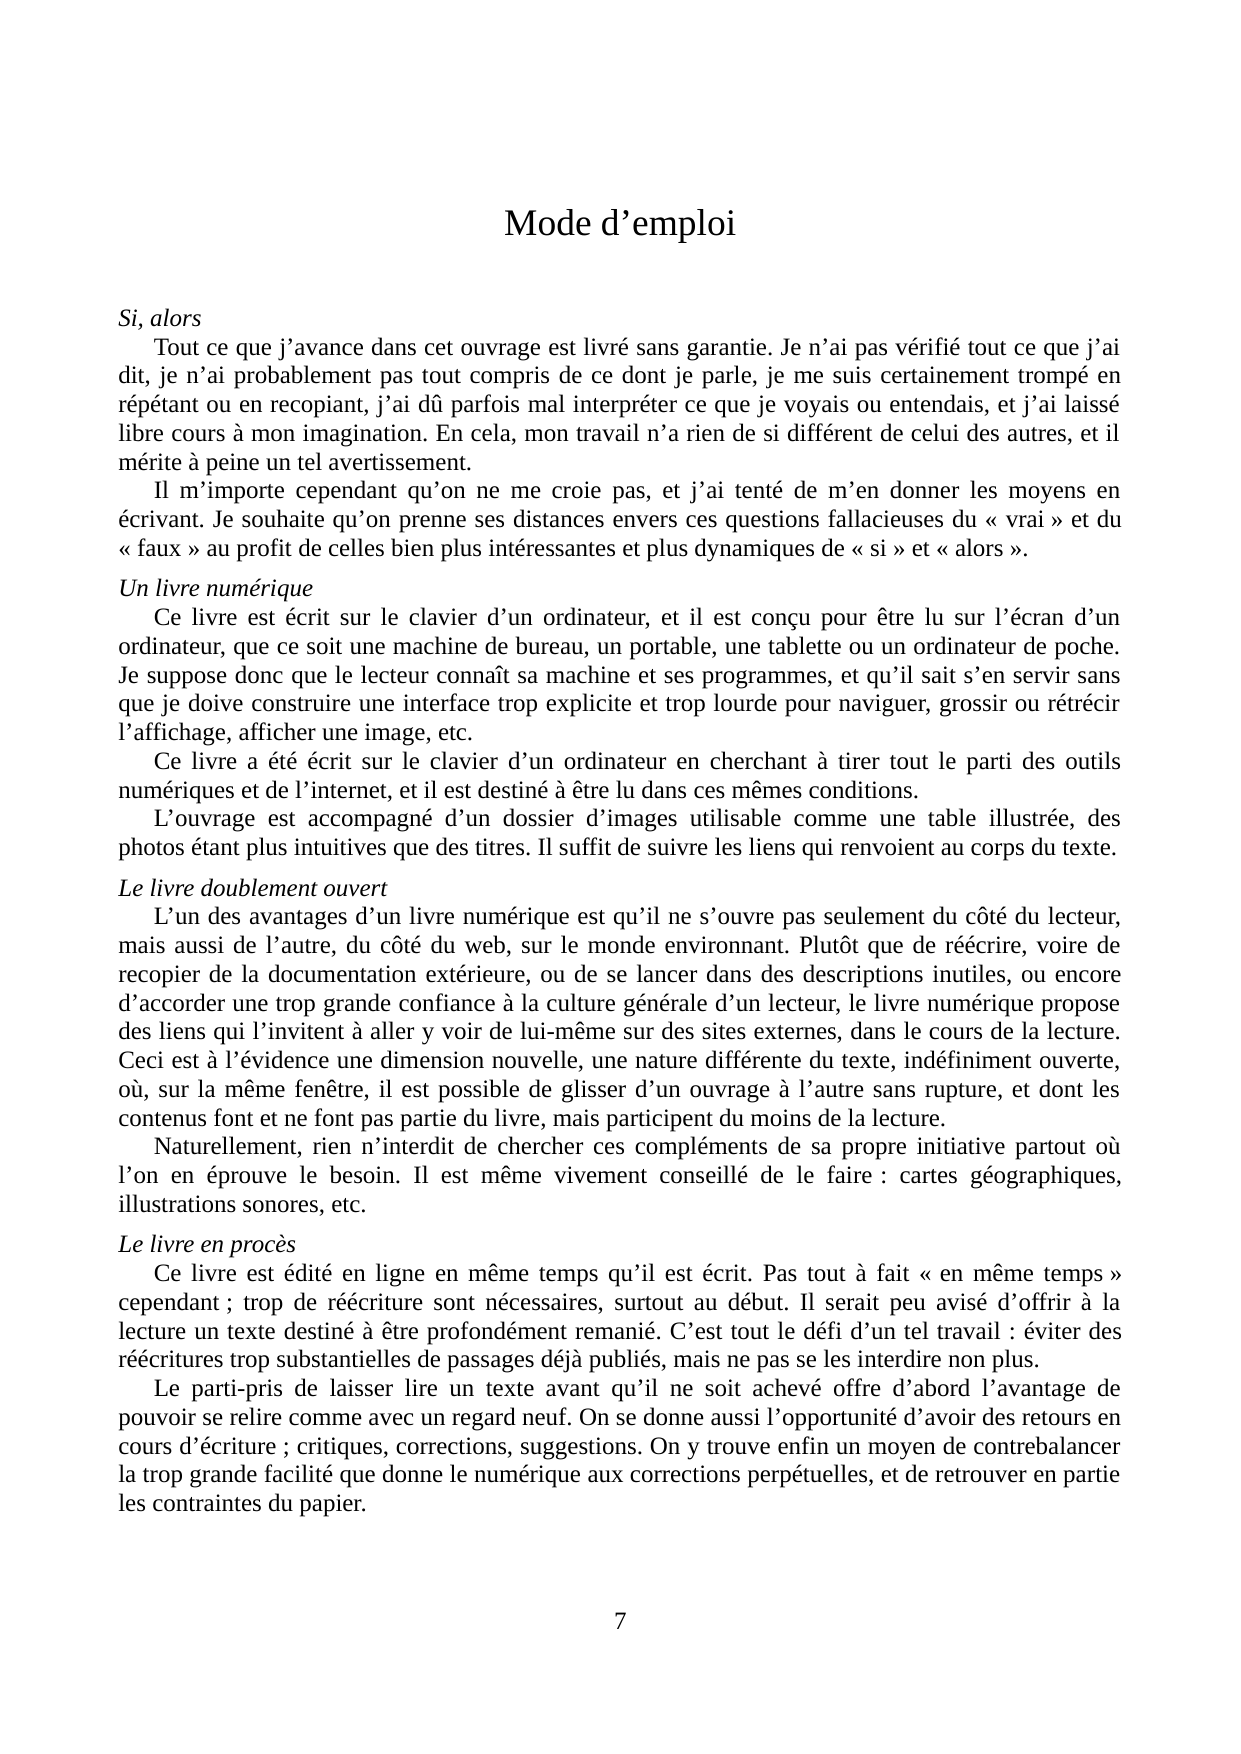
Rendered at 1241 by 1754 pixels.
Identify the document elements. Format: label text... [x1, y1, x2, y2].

text Il m’importe cependant qu’on ne me croie pas, et j’ai tenté de m’en donner les moyens en écrivant. Je souhaite qu’on prenne ses distances envers ces questions fallacieuses du « vrai » et du « faux » au profit de celles bien plus intéressantes et plus dynamiques de « si » et « alors ». [118, 475, 1122, 562]
text Le parti-pris de laisser lire un texte avant qu’il ne soit achevé offre d’abord l’avantage de pouvoir se relire comme avec un regard neuf. On se donne aussi l’opportunité d’avoir des retours en cours d’écriture ; critiques, corrections, suggestions. On y trouve enfin un moyen de contrebalancer la trop grande facilité que donne le numérique aux corrections perpétuelles, et de retrouver en partie les contraintes du papier. [118, 1373, 1122, 1517]
subtitle Mode d’emploi [118, 201, 1122, 244]
subtitle Le livre en procès [118, 1229, 1122, 1258]
text Ce livre est écrit sur le clavier d’un ordinateur, et il est conçu pour être lu sur l’écran d’un ordinateur, que ce soit une machine de bureau, un portable, une tablette ou un ordinateur de poche. Je suppose donc que le lecteur connaît sa machine et ses programmes, et qu’il sait s’en servir sans que je doive construire une interface trop explicite et trop lourde pour naviguer, grossir ou rétrécir l’affichage, afficher une image, etc. [118, 602, 1122, 746]
subtitle Si, alors [118, 303, 1122, 332]
text Ce livre est édité en ligne en même temps qu’il est écrit. Pas tout à fait « en même temps » cependant ; trop de réécriture sont nécessaires, surtout au début. Il serait peu avisé d’offrir à la lecture un texte destiné à être profondément remanié. C’est tout le défi d’un tel travail : éviter des réécritures trop substantielles de passages déjà publiés, mais ne pas se les interdire non plus. [118, 1258, 1122, 1373]
text L’ouvrage est accompagné d’un dossier d’images utilisable comme une table illustrée, des photos étant plus intuitives que des titres. Il suffit de suivre les liens qui renvoient au corps du texte. [118, 803, 1122, 861]
text Ce livre a été écrit sur le clavier d’un ordinateur en cherchant à tirer tout le parti des outils numériques et de l’internet, et il est destiné à être lu dans ces mêmes conditions. [118, 746, 1122, 803]
text L’un des avantages d’un livre numérique est qu’il ne s’ouvre pas seulement du côté du lecteur, mais aussi de l’autre, du côté du web, sur le monde environnant. Plutôt que de réécrire, voire de recopier de la documentation extérieure, ou de se lancer dans des descriptions inutiles, ou encore d’accorder une trop grande confiance à la culture générale d’un lecteur, le livre numérique propose des liens qui l’invitent à aller y voir de lui-même sur des sites externes, dans le cours de la lecture. Ceci est à l’évidence une dimension nouvelle, une nature différente du texte, indéfiniment ouverte, où, sur la même fenêtre, il est possible de glisser d’un ouvrage à l’autre sans rupture, et dont les contenus font et ne font pas partie du livre, mais participent du moins de la lecture. [118, 901, 1122, 1131]
text Tout ce que j’avance dans cet ouvrage est livré sans garantie. Je n’ai pas vérifié tout ce que j’ai dit, je n’ai probablement pas tout compris de ce dont je parle, je me suis certainement trompé en répétant ou en recopiant, j’ai dû parfois mal interpréter ce que je voyais ou entendais, et j’ai laissé libre cours à mon imagination. En cela, mon travail n’a rien de si différent de celui des autres, et il mérite à peine un tel avertissement. [118, 332, 1122, 475]
subtitle Un livre numérique [118, 573, 1122, 602]
subtitle Le livre doublement ouvert [118, 873, 1122, 901]
text Naturellement, rien n’interdit de chercher ces compléments de sa propre initiative partout où l’on en éprouve le besoin. Il est même vivement conseillé de le faire : cartes géographiques, illustrations sonores, etc. [118, 1131, 1122, 1218]
